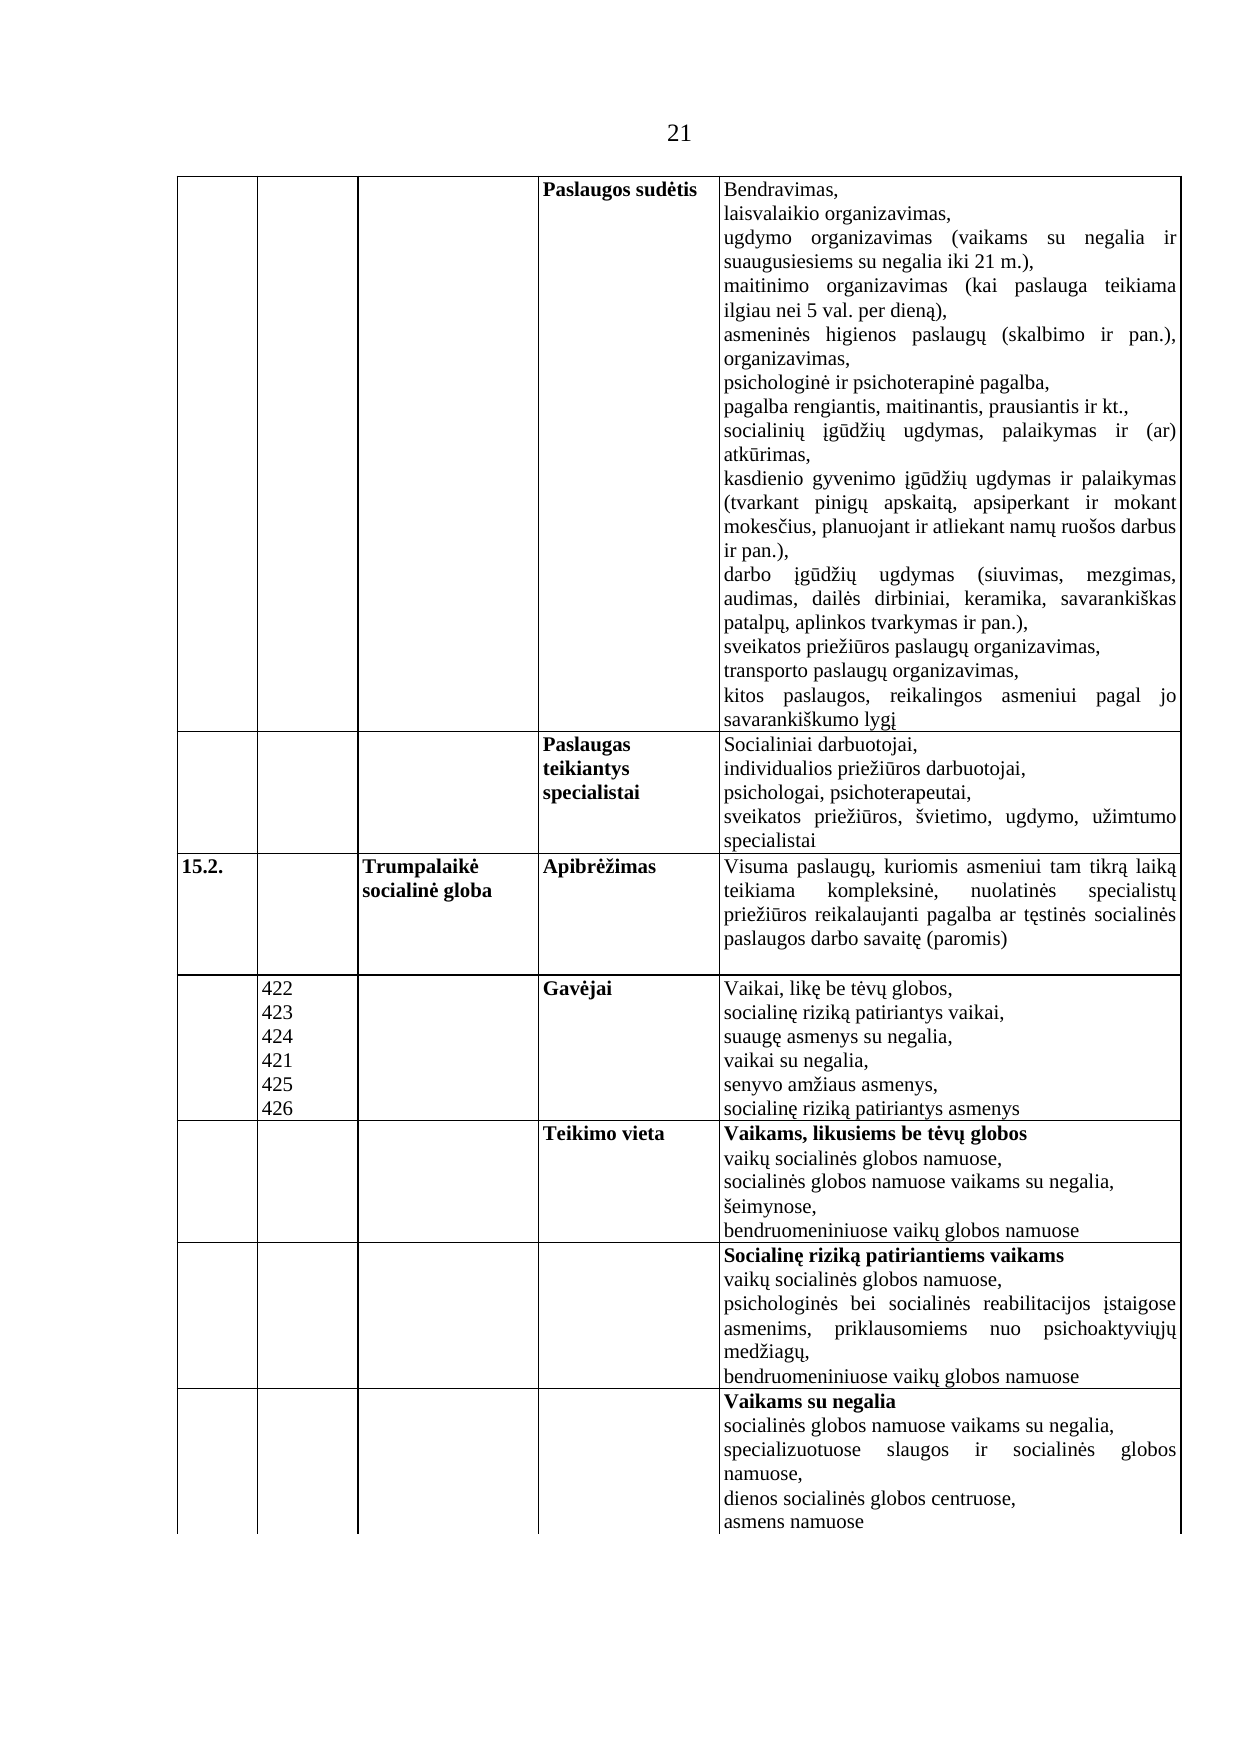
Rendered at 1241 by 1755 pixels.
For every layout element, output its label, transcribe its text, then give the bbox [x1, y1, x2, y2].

table_cell [178, 177, 257, 731]
table_cell Paslaugos sudėtis [539, 177, 719, 731]
table_cell [359, 1121, 538, 1242]
table_cell Visuma paslaugų, kuriomis asmeniui tam tikrą laiką teikiama kompleksinė, nuolatinės specialistų priežiūros reikalaujanti pagalba ar tęstinės socialinės paslaugos darbo savaitę (paromis) [720, 854, 1180, 974]
table_cell [359, 1243, 538, 1388]
table_cell [258, 854, 357, 974]
table_cell Socialiniai darbuotojai, individualios priežiūros darbuotojai, psichologai, psichoterapeutai, sveikatos priežiūros, švietimo, ugdymo, užimtumo specialistai [720, 732, 1180, 852]
table_cell [359, 732, 538, 852]
table_cell [258, 1243, 357, 1388]
table_cell Gavėjai [539, 976, 719, 1120]
table_cell [539, 1243, 719, 1388]
table_cell [178, 1389, 257, 1533]
table_cell [258, 732, 357, 852]
table_cell Vaikams, likusiems be tėvų globos vaikų socialinės globos namuose, socialinės globos namuose vaikams su negalia, šeimynose, bendruomeniniuose vaikų globos namuose [720, 1121, 1180, 1242]
table_cell [359, 177, 538, 731]
table_cell [178, 976, 257, 1120]
table_cell [258, 1389, 357, 1533]
table_cell [359, 1389, 538, 1533]
table_cell Bendravimas, laisvalaikio organizavimas, ugdymo organizavimas (vaikams su negalia ir suaugusiesiems su negalia iki 21 m.), maitinimo organizavimas (kai paslauga teikiama ilgiau nei 5 val. per dieną), asmeninės higienos paslaugų (skalbimo ir pan.), organizavimas, psichologinė ir psichoterapinė pagalba, pagalba rengiantis, maitinantis, prausiantis ir kt., socialinių įgūdžių ugdymas, palaikymas ir (ar) atkūrimas, kasdienio gyvenimo įgūdžių ugdymas ir palaikymas (tvarkant pinigų apskaitą, apsiperkant ir mokant mokesčius, planuojant ir atliekant namų ruošos darbus ir pan.), darbo įgūdžių ugdymas (siuvimas, mezgimas, audimas, dailės dirbiniai, keramika, savarankiškas patalpų, aplinkos tvarkymas ir pan.), sveikatos priežiūros paslaugų organizavimas, transporto paslaugų organizavimas, kitos paslaugos, reikalingos asmeniui pagal jo savarankiškumo lygį [720, 177, 1180, 731]
table_cell Socialinę riziką patiriantiems vaikams vaikų socialinės globos namuose, psichologinės bei socialinės reabilitacijos įstaigose asmenims, priklausomiems nuo psichoaktyviųjų medžiagų, bendruomeniniuose vaikų globos namuose [720, 1243, 1180, 1388]
table_cell [539, 1389, 719, 1533]
table_cell Apibrėžimas [539, 854, 719, 974]
table_cell [178, 1121, 257, 1242]
table_cell 422 423 424 421 425 426 [258, 976, 357, 1120]
table_cell Trumpalaikė socialinė globa [359, 854, 538, 974]
table_cell [178, 1243, 257, 1388]
table_cell [359, 976, 538, 1120]
table_cell 15.2. [178, 854, 257, 974]
table_cell [178, 732, 257, 852]
table_cell Vaikai, likę be tėvų globos, socialinę riziką patiriantys vaikai, suaugę asmenys su negalia, vaikai su negalia, senyvo amžiaus asmenys, socialinę riziką patiriantys asmenys [720, 976, 1180, 1120]
table_cell Vaikams su negalia socialinės globos namuose vaikams su negalia, specializuotuose slaugos ir socialinės globos namuose, dienos socialinės globos centruose, asmens namuose [720, 1389, 1180, 1533]
table_cell [258, 177, 357, 731]
table_cell [258, 1121, 357, 1242]
table_cell Paslaugas teikiantys specialistai [539, 732, 719, 852]
table_cell Teikimo vieta [539, 1121, 719, 1242]
